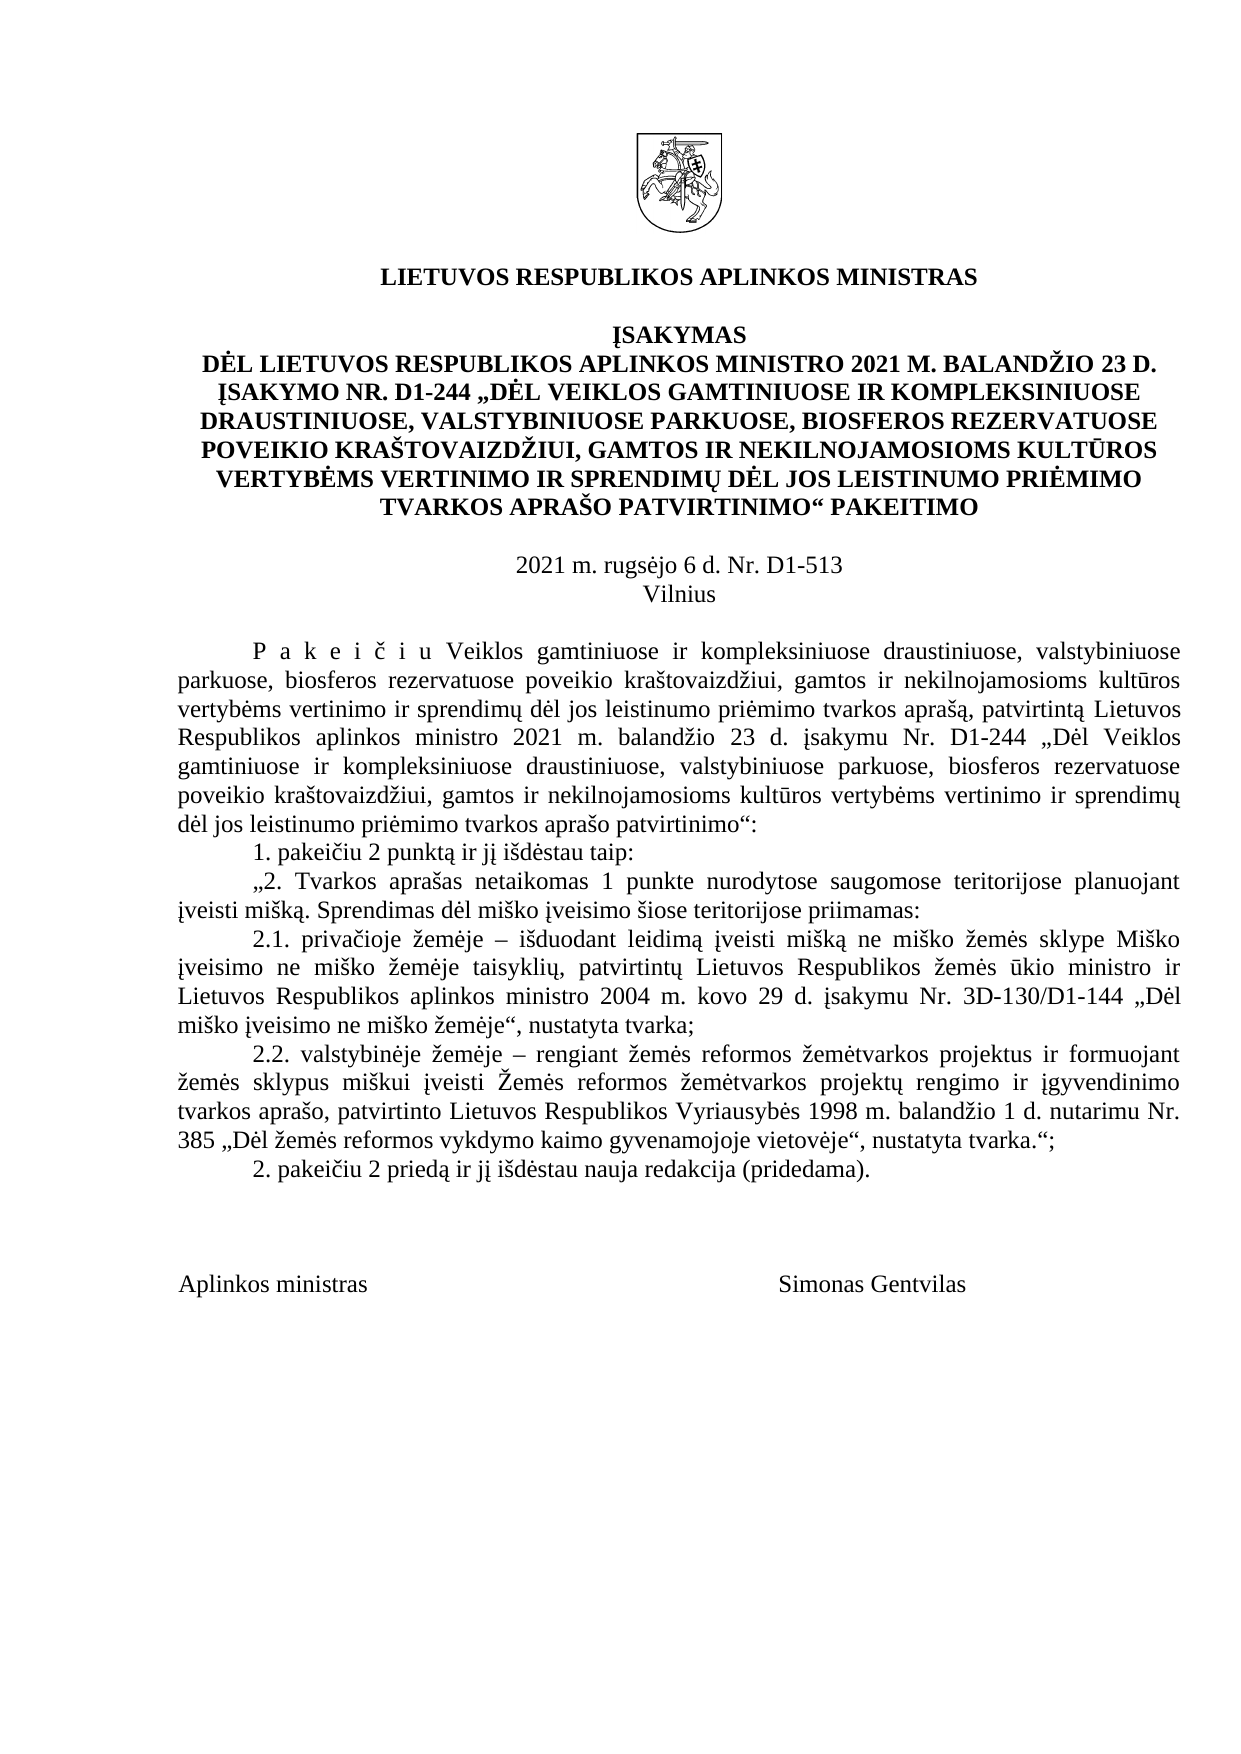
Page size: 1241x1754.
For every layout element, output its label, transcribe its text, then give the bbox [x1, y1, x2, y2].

text DĖL LIETUVOS RESPUBLIKOS APLINKOS MINISTRO 2021 M. BALANDŽIO 23 D. ĮSAKYMO NR. D1-244 „DĖL VEIKLOS GAMTINIUOSE IR KOMPLEKSINIUOSE DRAUSTINIUOSE, VALSTYBINIUOSE PARKUOSE, BIOSFEROS REZERVATUOSE POVEIKIO KRAŠTOVAIZDŽIUI, GAMTOS IR NEKILNOJAMOSIOMS KULTŪROS VERTYBĖMS VERTINIMO IR SPRENDIMŲ DĖL JOS LEISTINUMO PRIĖMIMO TVARKOS APRAŠO PATVIRTINIMO“ PAKEITIMO [177, 349, 1181, 521]
text 2. pakeičiu 2 priedą ir jį išdėstau nauja redakcija (pridedama). [177, 1154, 1181, 1182]
text 1. pakeičiu 2 punktą ir jį išdėstau taip: [177, 837, 1181, 866]
text LIETUVOS RESPUBLIKOS APLINKOS MINISTRAS [177, 262, 1181, 291]
text 2021 m. rugsėjo 6 d. Nr. D1-513 [177, 550, 1181, 579]
text 2.2. valstybinėje žemėje – rengiant žemės reformos žemėtvarkos projektus ir formuojant žemės sklypus miškui įveisti Žemės reformos žemėtvarkos projektų rengimo ir įgyvendinimo tvarkos aprašo, patvirtinto Lietuvos Respublikos Vyriausybės 1998 m. balandžio 1 d. nutarimu Nr. 385 „Dėl žemės reformos vykdymo kaimo gyvenamojoje vietovėje“, nustatyta tvarka.“; [177, 1039, 1181, 1154]
text Aplinkos ministras Simonas Gentvilas [178, 1269, 1181, 1297]
text P a k e i č i u Veiklos gamtiniuose ir kompleksiniuose draustiniuose, valstybiniuose parkuose, biosferos rezervatuose poveikio kraštovaizdžiui, gamtos ir nekilnojamosioms kultūros vertybėms vertinimo ir sprendimų dėl jos leistinumo priėmimo tvarkos aprašą, patvirtintą Lietuvos Respublikos aplinkos ministro 2021 m. balandžio 23 d. įsakymu Nr. D1-244 „Dėl Veiklos gamtiniuose ir kompleksiniuose draustiniuose, valstybiniuose parkuose, biosferos rezervatuose poveikio kraštovaizdžiui, gamtos ir nekilnojamosioms kultūros vertybėms vertinimo ir sprendimų dėl jos leistinumo priėmimo tvarkos aprašo patvirtinimo“: [177, 636, 1181, 837]
text „2. Tvarkos aprašas netaikomas 1 punkte nurodytose saugomose teritorijose planuojant įveisti mišką. Sprendimas dėl miško įveisimo šiose teritorijose priimamas: [177, 866, 1181, 924]
text 2.1. privačioje žemėje – išduodant leidimą įveisti mišką ne miško žemės sklype Miško įveisimo ne miško žemėje taisyklių, patvirtintų Lietuvos Respublikos žemės ūkio ministro ir Lietuvos Respublikos aplinkos ministro 2004 m. kovo 29 d. įsakymu Nr. 3D-130/D1-144 „Dėl miško įveisimo ne miško žemėje“, nustatyta tvarka; [177, 924, 1181, 1039]
text ĮSAKYMAS [177, 320, 1181, 349]
text Vilnius [177, 579, 1181, 636]
